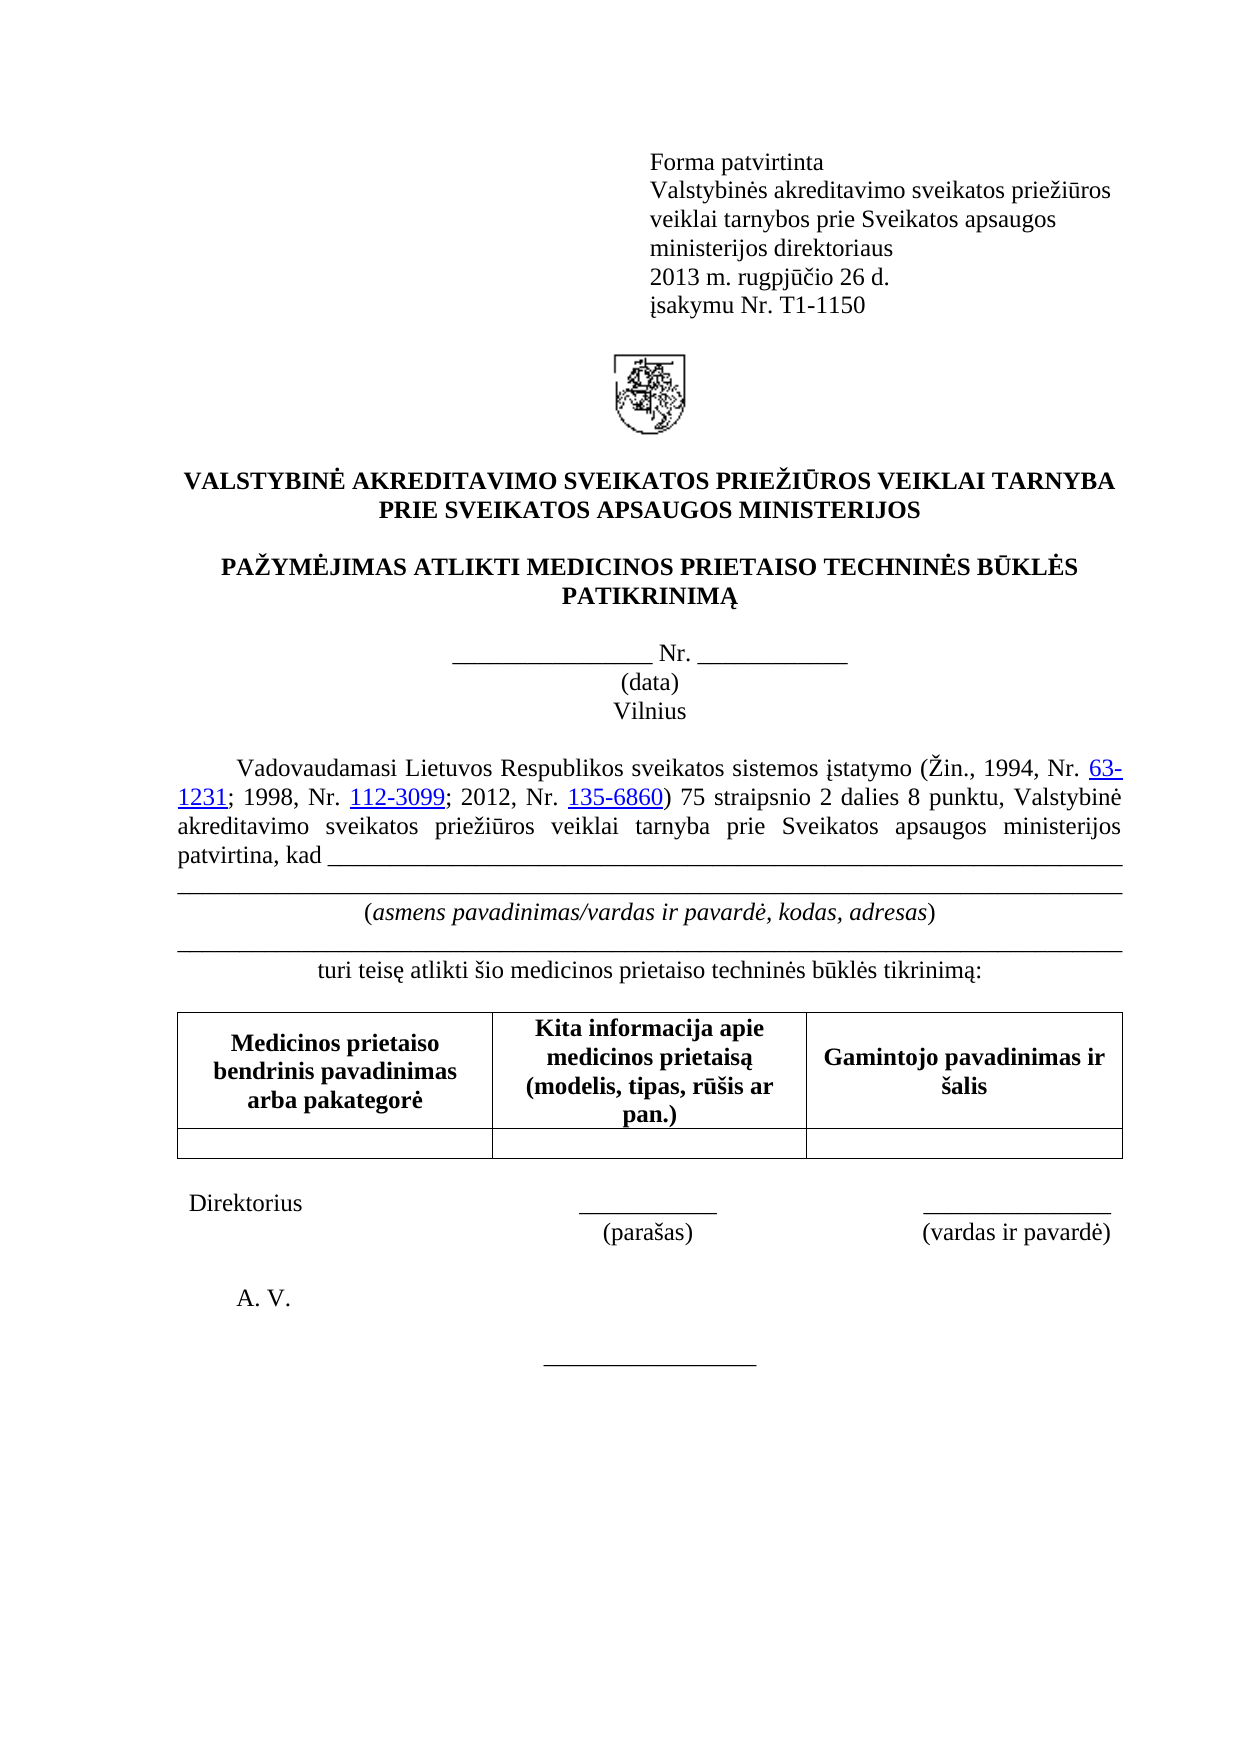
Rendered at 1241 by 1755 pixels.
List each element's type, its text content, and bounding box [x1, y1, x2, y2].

text _ [177, 926, 1122, 951]
table_cell [178, 1129, 492, 1158]
text _ [177, 868, 1122, 893]
text Vadovaudamasi Lietuvos Respublikos sveikatos sistemos įstatymo (Žin., 1994, Nr. 63-1231; 1998, Nr. 112-3099; 2012, Nr. 135-6860) 75 straipsnio 2 dalies 8 punktu, Valstybinė akreditavimo sveikatos priežiūros veiklai tarnyba prie Sveikatos apsaugos ministerijos patvirtina, kad [177, 753, 1122, 868]
table_cell [807, 1129, 1122, 1158]
text Valstybinės akreditavimo sveikatos priežiūros veiklai tarnybos prie Sveikatos apsaugos ministerijos direktoriaus [649, 176, 1122, 262]
text _________________ [177, 1340, 1122, 1369]
table_header Medicinos prietaiso bendrinis pavadinimas arba pakategorė [178, 1013, 492, 1128]
text Forma patvirtinta [649, 147, 1122, 176]
text VALSTYBINĖ AKREDITAVIMO SVEIKATOS PRIEŽIŪROS VEIKLAI TARNYBA PRIE SVEIKATOS APSAUGOS MINISTERIJOS [177, 466, 1122, 523]
text 2013 m. rugpjūčio 26 d. [649, 262, 1122, 291]
text turi teisę atlikti šio medicinos prietaiso techninės būklės tikrinimą: [177, 955, 1122, 983]
table_header Gamintojo pavadinimas ir šalis [807, 1013, 1122, 1128]
text Vilnius [177, 696, 1122, 725]
table_header Direktorius [177, 1188, 491, 1245]
text ________________ Nr. ____________ [177, 638, 1122, 667]
text A. V. [177, 1274, 1122, 1312]
text (asmens pavadinimas/vardas ir pavardė, kodas, adresas) [177, 897, 1122, 926]
table_header _______________ (vardas ir pavardė) [805, 1188, 1122, 1245]
text (data) [177, 667, 1122, 696]
table_cell [493, 1129, 806, 1158]
table_header ___________ (parašas) [491, 1188, 805, 1245]
text PAŽYMĖJIMAS ATLIKTI MEDICINOS PRIETAISO TECHNINĖS BŪKLĖS PATIKRINIMĄ [177, 552, 1122, 610]
table_header Kita informacija apie medicinos prietaisą (modelis, tipas, rūšis ar pan.) [493, 1013, 806, 1128]
text įsakymu Nr. T1-1150 [649, 291, 1122, 319]
